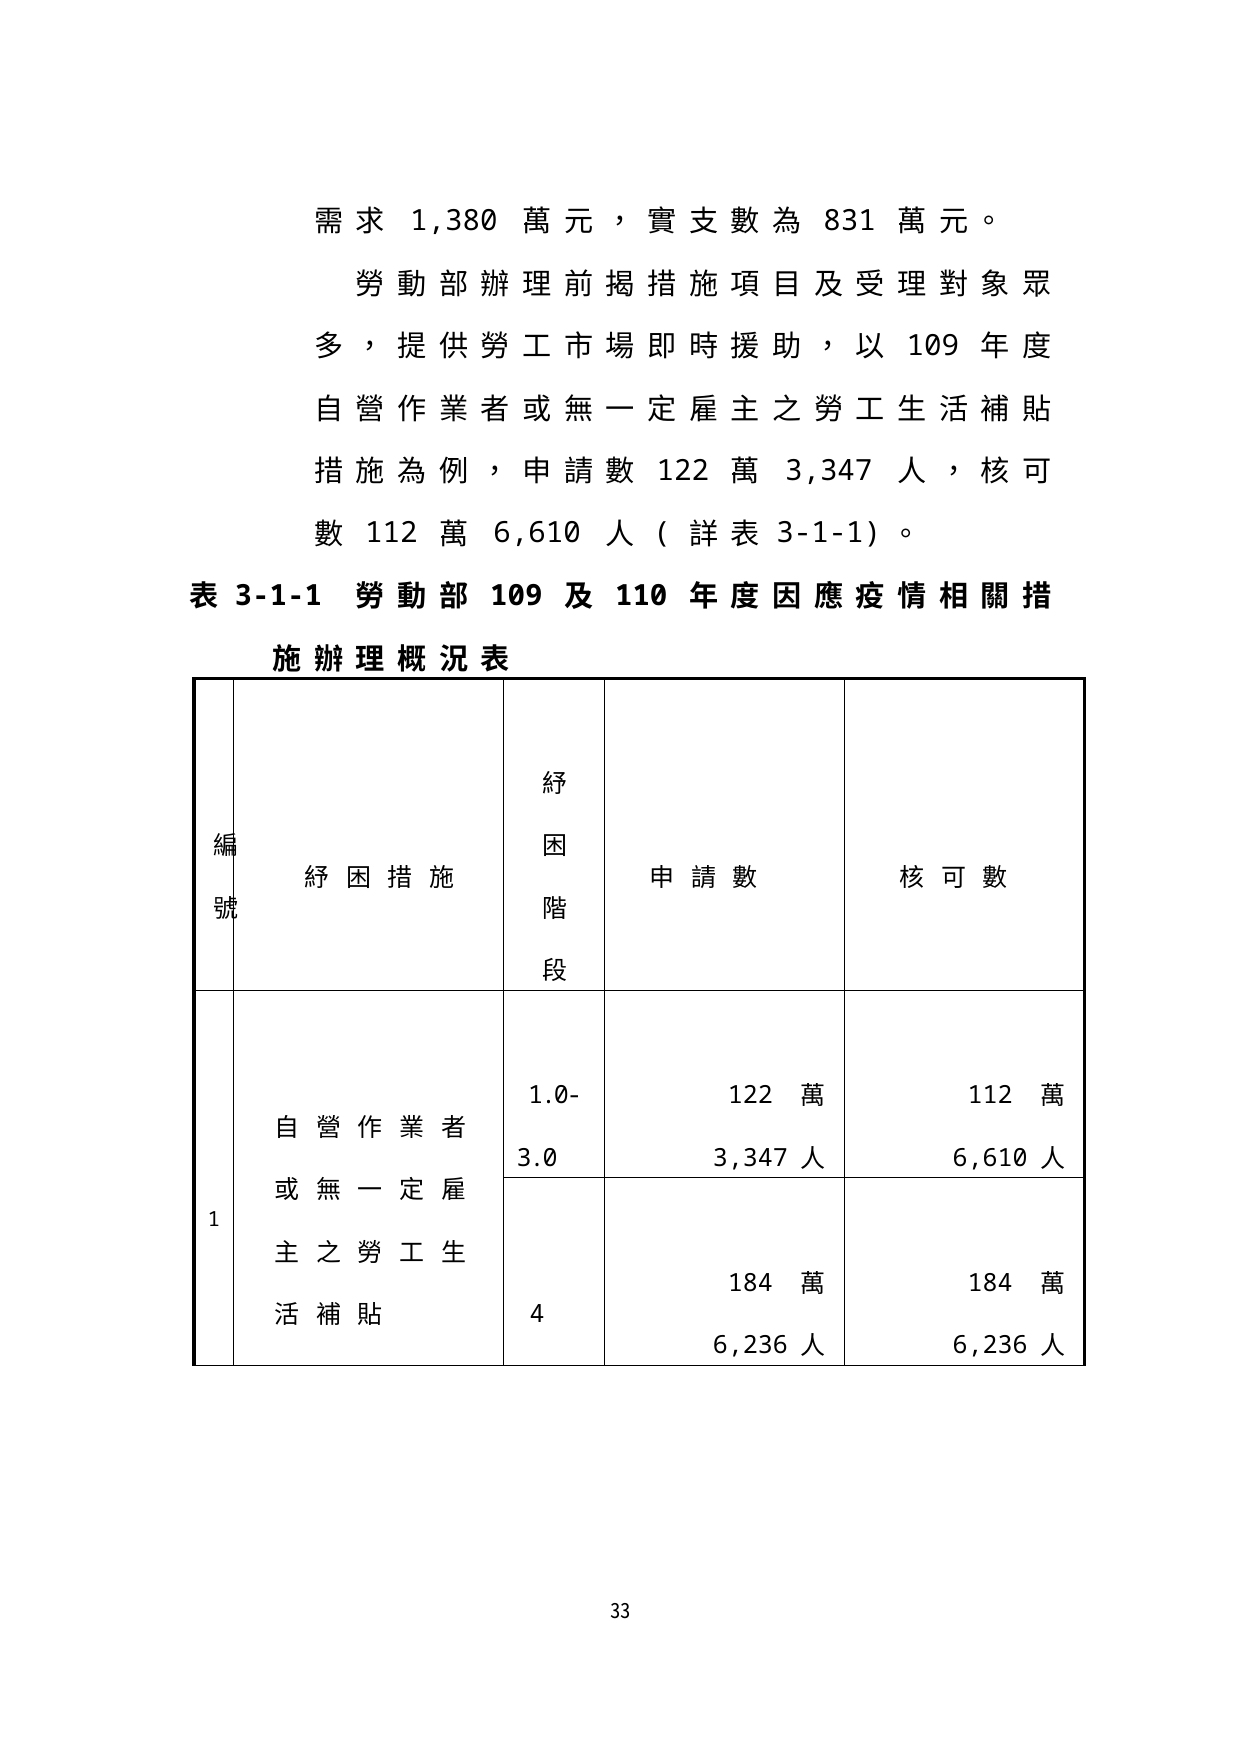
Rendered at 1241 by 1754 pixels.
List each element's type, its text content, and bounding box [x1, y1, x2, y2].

text 表3-1-1 勞動部109及110年度因應疫情相關措施辦理概況表 [183, 552, 1058, 677]
table_header 紓困 階段 [504, 680, 604, 990]
text 依據特別條例第9條第1項規定：「受嚴重特殊傳染性肺炎影響而發生營運困難之產業、事業、醫療（事）機構及相關從業人員，得由目的事業主管機關予以紓困、補貼、振興措施及對其員工提供必要之協助。」勞動部於109年4月訂頒「勞動部對受嚴重特殊傳染性肺炎影響勞工紓困辦法」(以下簡稱紓困辦法)據以辦理因應疫情相關措施，自109年度至110年度運用特別預算、就業安定基金等經費預計達1,362億餘元，截至110年7月底止已投入430億餘元，主要內容為特別預算編列806.19億元，辦理受疫情影響之自營作業者及無一定雇主之勞工生活補助及勞工紓困貸款利息補貼措施，截至110年7月底止實現數為353億餘元。就業安定基金辦理多項紓困防疫措施(詳附錄1)，如充電再出發訓練計畫、安心就業計畫等，經費總需求達556億餘元，截至7月底止實支數為76億餘元，勞工保險基金經費總需求1,380萬元，實支數為831萬元。 [271, 177, 1058, 240]
table_header 紓困措施 [234, 680, 503, 990]
table_cell 122萬3,347人 [605, 991, 844, 1177]
table_cell 184萬6,236人 [605, 1178, 844, 1365]
table_header 申請數 [605, 680, 844, 990]
table_cell 112萬6,610人 [845, 991, 1083, 1177]
table_cell 184萬6,236人 [845, 1178, 1083, 1365]
text 勞動部辦理前揭措施項目及受理對象眾多，提供勞工市場即時援助，以109年度自營作業者或無一定雇主之勞工生活補貼措施為例，申請數122萬3,347人，核可數112萬6,610人(詳表3-1-1)。 [271, 240, 1058, 552]
table_cell 1 [196, 991, 233, 1365]
table_header 核可數 [845, 680, 1083, 990]
table_cell 4 [504, 1178, 604, 1365]
table_cell 1.0-3.0 [504, 991, 604, 1177]
table_cell 自營作業者或無一定雇主之勞工生活補貼 [234, 991, 503, 1365]
table_header 編號 [196, 680, 233, 990]
